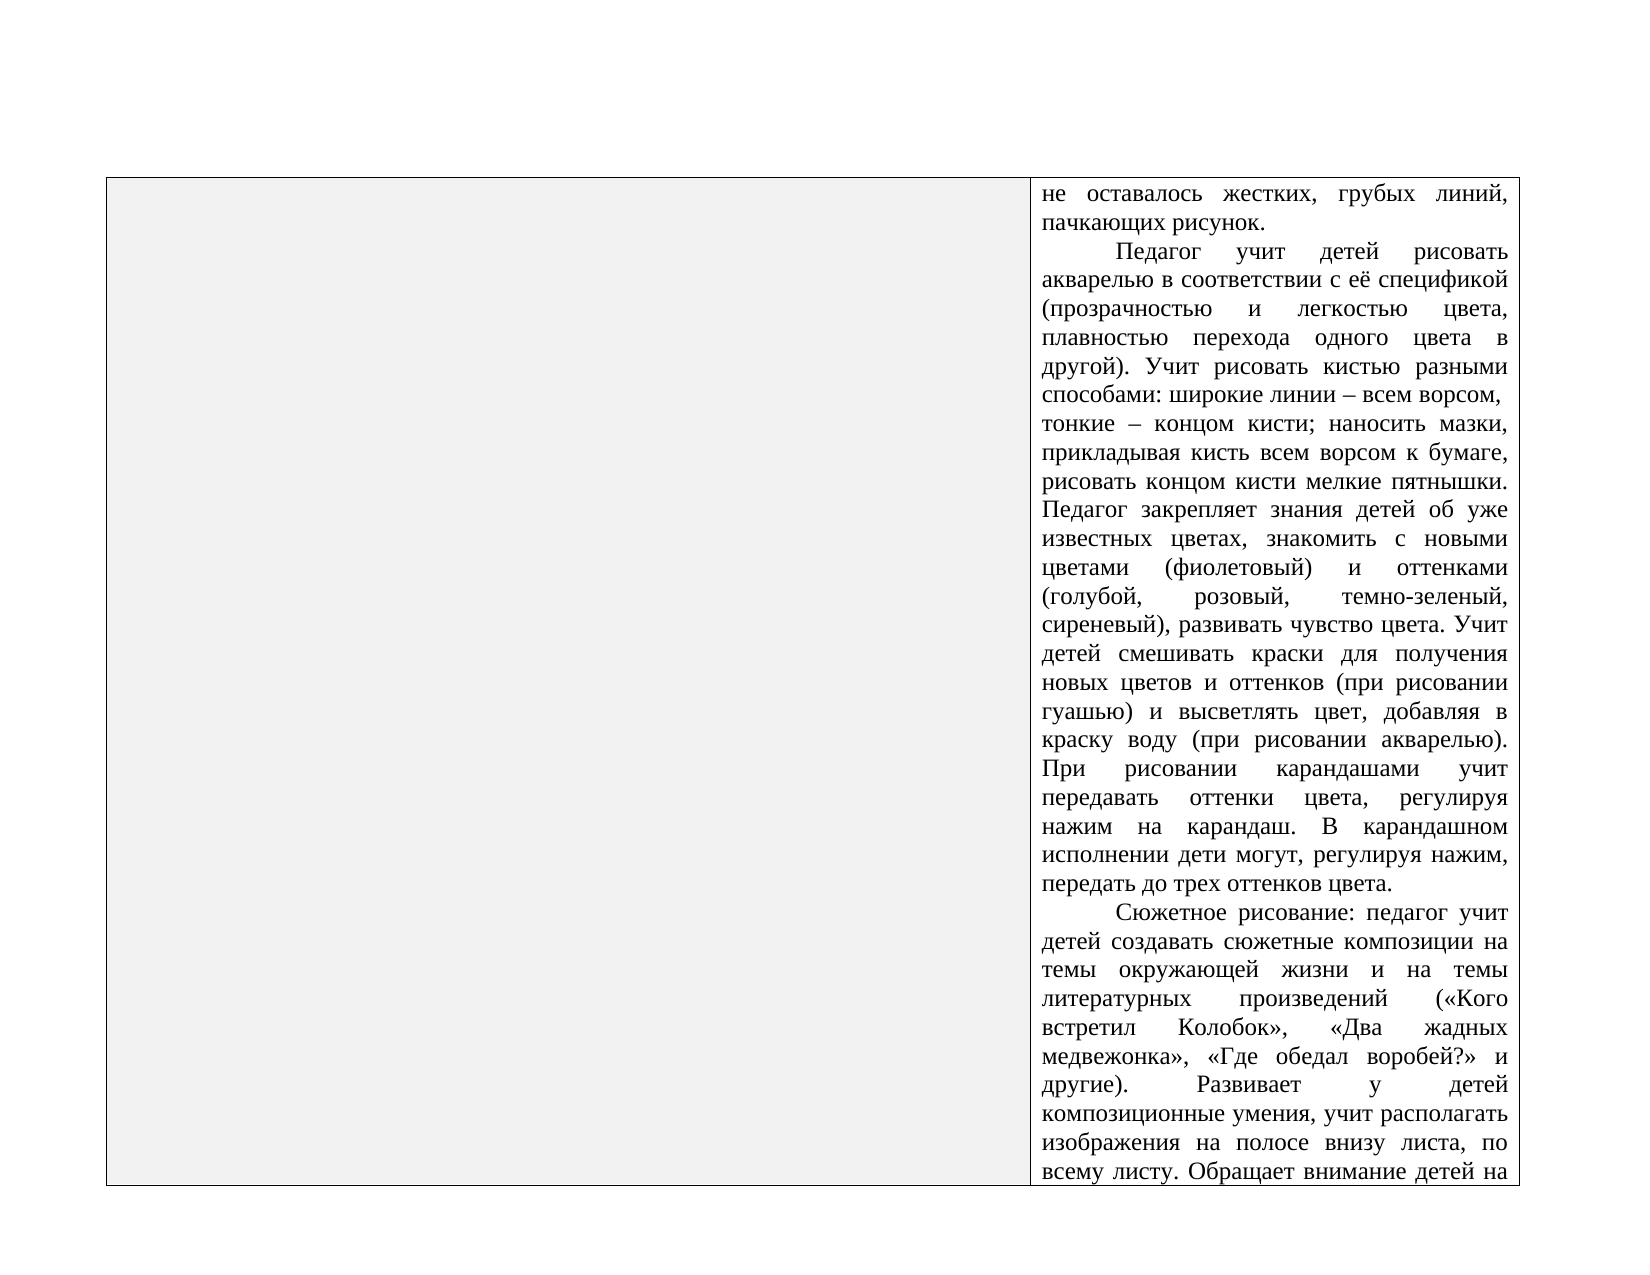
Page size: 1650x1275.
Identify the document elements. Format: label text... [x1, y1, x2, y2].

table_cell не оставалось жестких, грубых линий, пачкающих рисунок. Педагог учит детей рисовать акварелью в соответствии с её спецификой (прозрачностью и легкостью цвета, плавностью перехода одного цвета в другой). Учит рисовать кистью разными способами: широкие линии ‒ всем ворсом, тонкие ‒ концом кисти; наносить мазки, прикладывая кисть всем ворсом к бумаге, рисовать концом кисти мелкие пятнышки. Педагог закрепляет знания детей об уже известных цветах, знакомить с новыми цветами (фиолетовый) и оттенками (голубой, розовый, темно-зеленый, сиреневый), развивать чувство цвета. Учит детей смешивать краски для получения новых цветов и оттенков (при рисовании гуашью) и высветлять цвет, добавляя в краску воду (при рисовании акварелью). При рисовании карандашами учит передавать оттенки цвета, регулируя нажим на карандаш. В карандашном исполнении дети могут, регулируя нажим, передать до трех оттенков цвета. Сюжетное рисование: педагог учит детей создавать сюжетные композиции на темы окружающей жизни и на темы литературных произведений («Кого встретил Колобок», «Два жадных медвежонка», «Где обедал воробей?» и другие). Развивает у детей композиционные умения, учит располагать изображения на полосе внизу листа, по всему листу. Обращает внимание детей на [1031, 178, 1519, 1184]
table_cell [107, 178, 1030, 1184]
